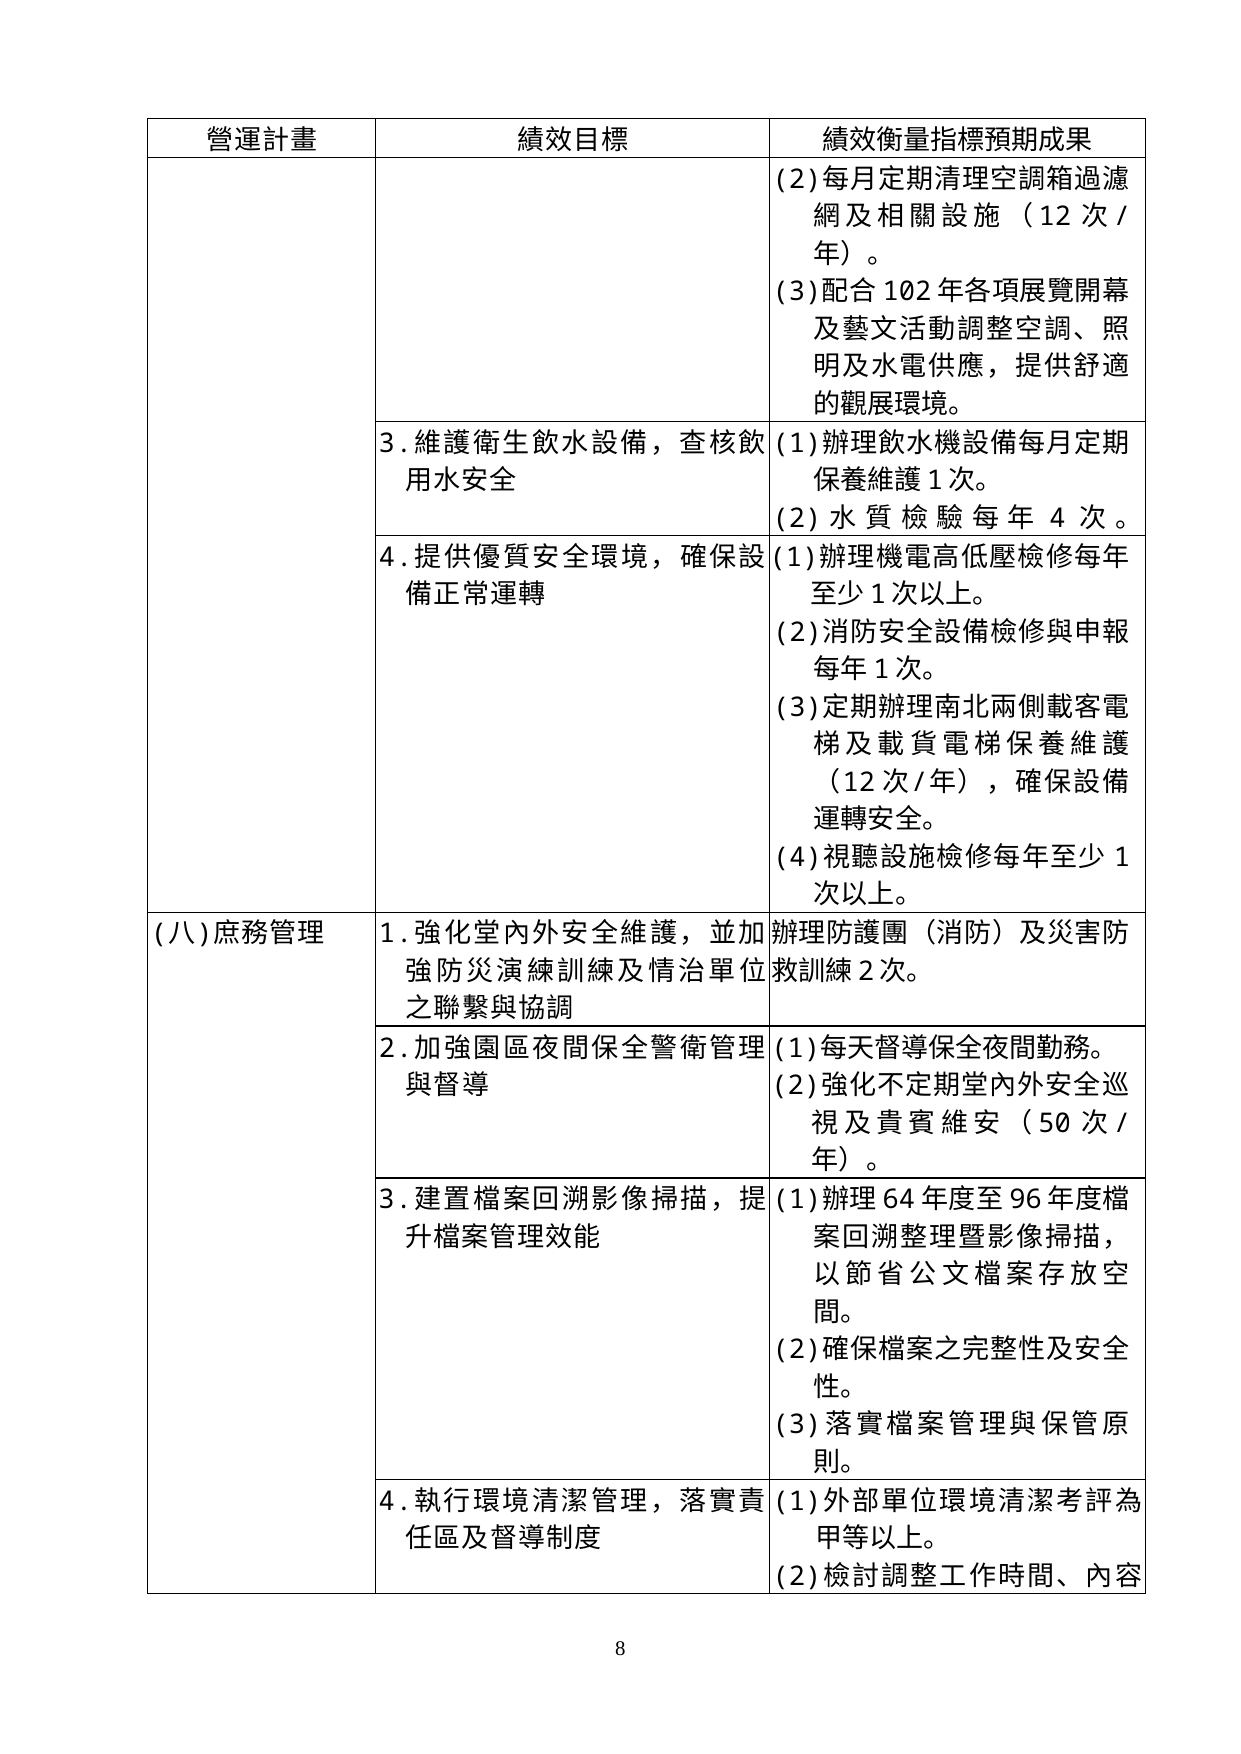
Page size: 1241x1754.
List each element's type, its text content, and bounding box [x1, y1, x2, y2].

table_header 績效目標 [376, 119, 769, 157]
table_cell (1)辦理機電高低壓檢修每年至少1次以上。 (2)消防安全設備檢修與申報每年1次。 (3)定期辦理南北兩側載客電梯及載貨電梯保養維護（12次/年），確保設備運轉安全。 (4)視聽設施檢修每年至少1次以上。 [770, 536, 1145, 911]
table_cell (1)辦理64年度至96年度檔案回溯整理暨影像掃描，以節省公文檔案存放空間。 (2)確保檔案之完整性及安全性。 (3)落實檔案管理與保管原則。 [770, 1179, 1145, 1478]
table_cell 4.提供優質安全環境，確保設備正常運轉 [376, 536, 769, 911]
table_cell 2.加強園區夜間保全警衛管理與督導 [376, 1027, 769, 1177]
table_cell [148, 158, 375, 911]
table_cell 4.執行環境清潔管理，落實責任區及督導制度 [376, 1480, 769, 1593]
table_header 營運計畫 [148, 119, 375, 157]
table_cell (1)外部單位環境清潔考評為甲等以上。 (2)檢討調整工作時間、內容 [770, 1480, 1145, 1593]
table_cell (2)每月定期清理空調箱過濾網及相關設施（12次/年）。 (3)配合102年各項展覽開幕及藝文活動調整空調、照明及水電供應，提供舒適的觀展環境。 [770, 158, 1145, 421]
table_cell (1)辦理飲水機設備每月定期保養維護1次。 (2)水質檢驗每年4次。 [770, 422, 1145, 535]
table_cell 1.強化堂內外安全維護，並加強防災演練訓練及情治單位之聯繫與協調 [376, 913, 769, 1025]
table_cell [376, 158, 769, 421]
table_header 績效衡量指標預期成果 [770, 119, 1145, 157]
table_cell 辦理防護團（消防）及災害防救訓練2次。 [770, 913, 1145, 1025]
table_cell 3.維護衛生飲水設備，查核飲用水安全 [376, 422, 769, 535]
table_cell 3.建置檔案回溯影像掃描，提升檔案管理效能 [376, 1179, 769, 1478]
table_cell (八)庶務管理 [148, 913, 375, 1593]
table_cell (1)每天督導保全夜間勤務。 (2)強化不定期堂內外安全巡視及貴賓維安（50次/年）。 [770, 1027, 1145, 1177]
